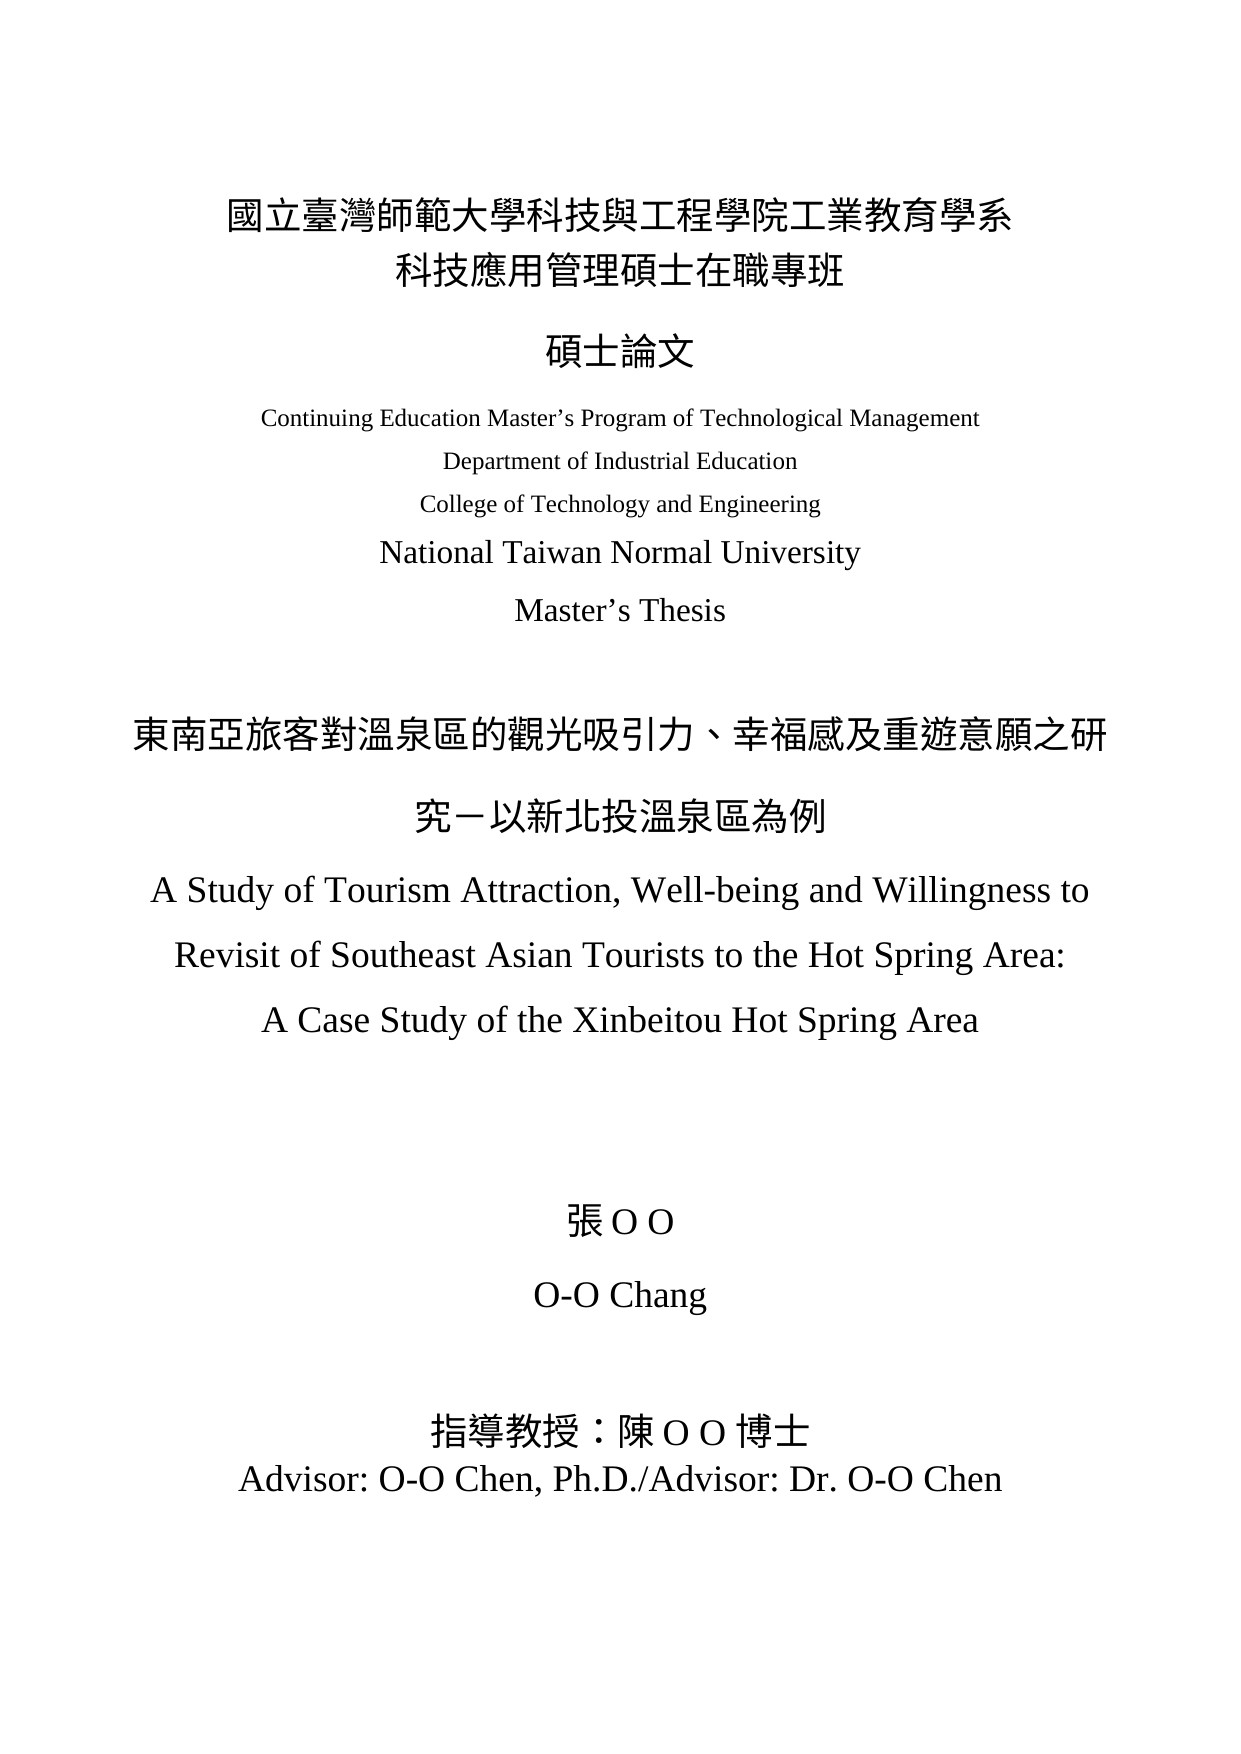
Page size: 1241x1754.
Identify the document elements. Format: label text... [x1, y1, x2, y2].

text National Taiwan Normal University [118, 533, 1122, 571]
text Department of Industrial Education [118, 446, 1122, 475]
text 張O O [118, 1191, 1122, 1246]
text Continuing Education Master’s Program of Technological Management [118, 403, 1122, 432]
text 科技應用管理碩士在職專班 [118, 241, 1122, 295]
text Advisor: O-O Chen, Ph.D./Advisor: Dr. O-O Chen [118, 1456, 1122, 1499]
text 碩士論文 [118, 322, 1122, 376]
text 指導教授：陳O O 博士 [118, 1402, 1122, 1456]
text 東南亞旅客對溫泉區的觀光吸引力、幸福感及重遊意願之研究－以新北投溫泉區為例 [118, 705, 1122, 841]
text A Case Study of the Xinbeitou Hot Spring Area [118, 997, 1122, 1040]
text 國立臺灣師範大學科技與工程學院工業教育學系 [118, 186, 1122, 241]
text Master’s Thesis [118, 590, 1122, 628]
text College of Technology and Engineering [118, 489, 1122, 518]
text A Study of Tourism Attraction, Well-being and Willingness to Revisit of Southeast Asian Tourists to the Hot Spring Area: [118, 868, 1122, 976]
text O-O Chang [118, 1273, 1122, 1316]
